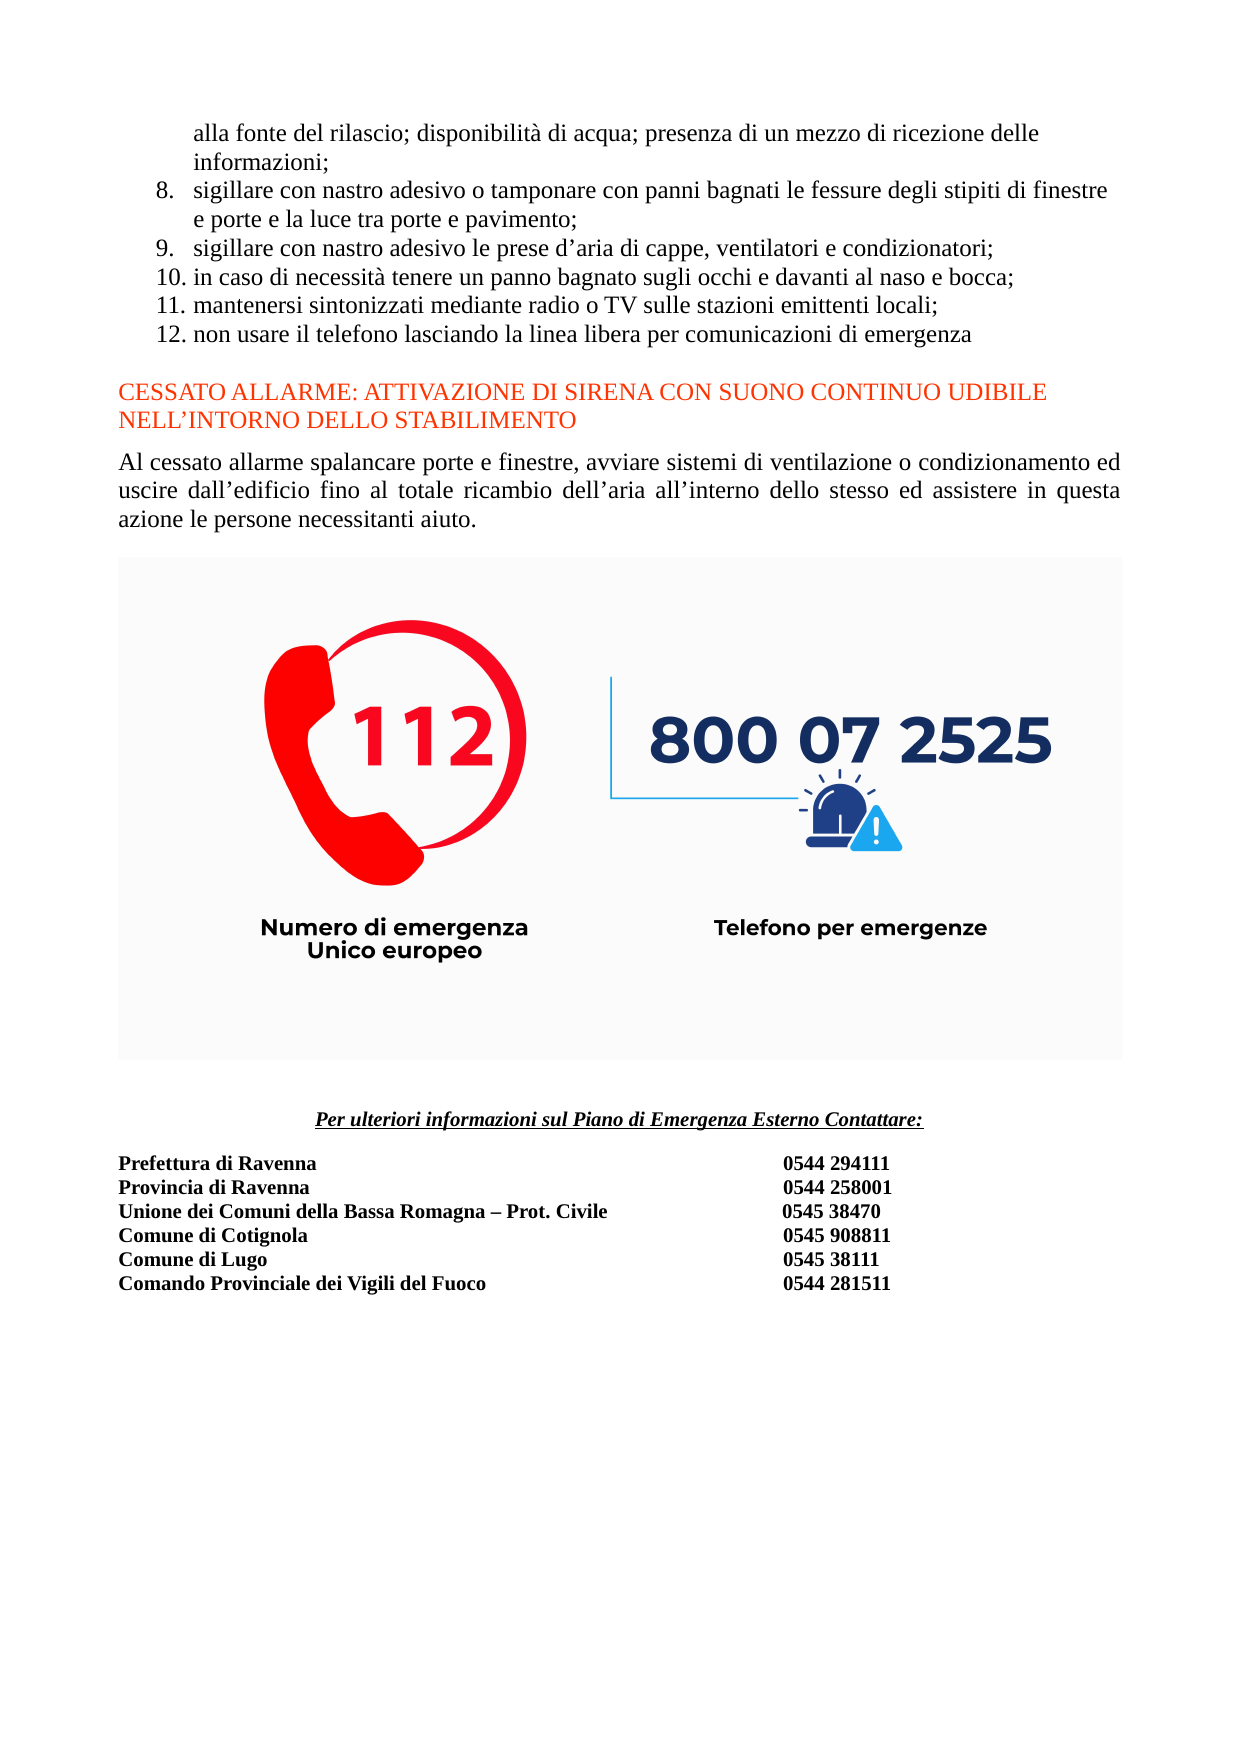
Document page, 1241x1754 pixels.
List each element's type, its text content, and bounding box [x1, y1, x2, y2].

text CESSATO ALLARME: ATTIVAZIONE DI SIRENA CON SUONO CONTINUO UDIBILE NELL’INTORNO DELLO STABILIMENTO [118, 377, 1122, 434]
text Comune di Lugo 0545 38111 [118, 1247, 1122, 1271]
text Provincia di Ravenna 0544 258001 [118, 1174, 1122, 1199]
list alla fonte del rilascio; disponibilità di acqua; presenza di un mezzo di ricezione delle informazioni; [156, 118, 1122, 176]
text Comando Provinciale dei Vigili del Fuoco 0544 281511 [118, 1271, 1122, 1295]
text Comune di Cotignola 0545 908811 [118, 1223, 1122, 1247]
list Al cessato allarme spalancare porte e finestre, avviare sistemi di ventilazione o condizionamento ed uscire dall’edificio fino al totale ricambio dell’aria all’interno dello stesso ed assistere in questa azione le persone necessitanti aiuto. [118, 447, 1122, 533]
list non usare il telefono lasciando la linea libera per comunicazioni di emergenza [156, 319, 1122, 348]
list sigillare con nastro adesivo o tamponare con panni bagnati le fessure degli stipiti di finestre e porte e la luce tra porte e pavimento; [156, 176, 1122, 233]
text Prefettura di Ravenna 0544 294111 [118, 1151, 1122, 1174]
text Unione dei Comuni della Bassa Romagna – Prot. Civile 0545 38470 [118, 1199, 1122, 1223]
list mantenersi sintonizzati mediante radio o TV sulle stazioni emittenti locali; [156, 291, 1122, 319]
picture [118, 557, 1123, 1060]
list sigillare con nastro adesivo le prese d’aria di cappe, ventilatori e condizionatori; [156, 233, 1122, 262]
text Per ulteriori informazioni sul Piano di Emergenza Esterno Contattare: [118, 1107, 1122, 1131]
list in caso di necessità tenere un panno bagnato sugli occhi e davanti al naso e bocca; [156, 262, 1122, 291]
